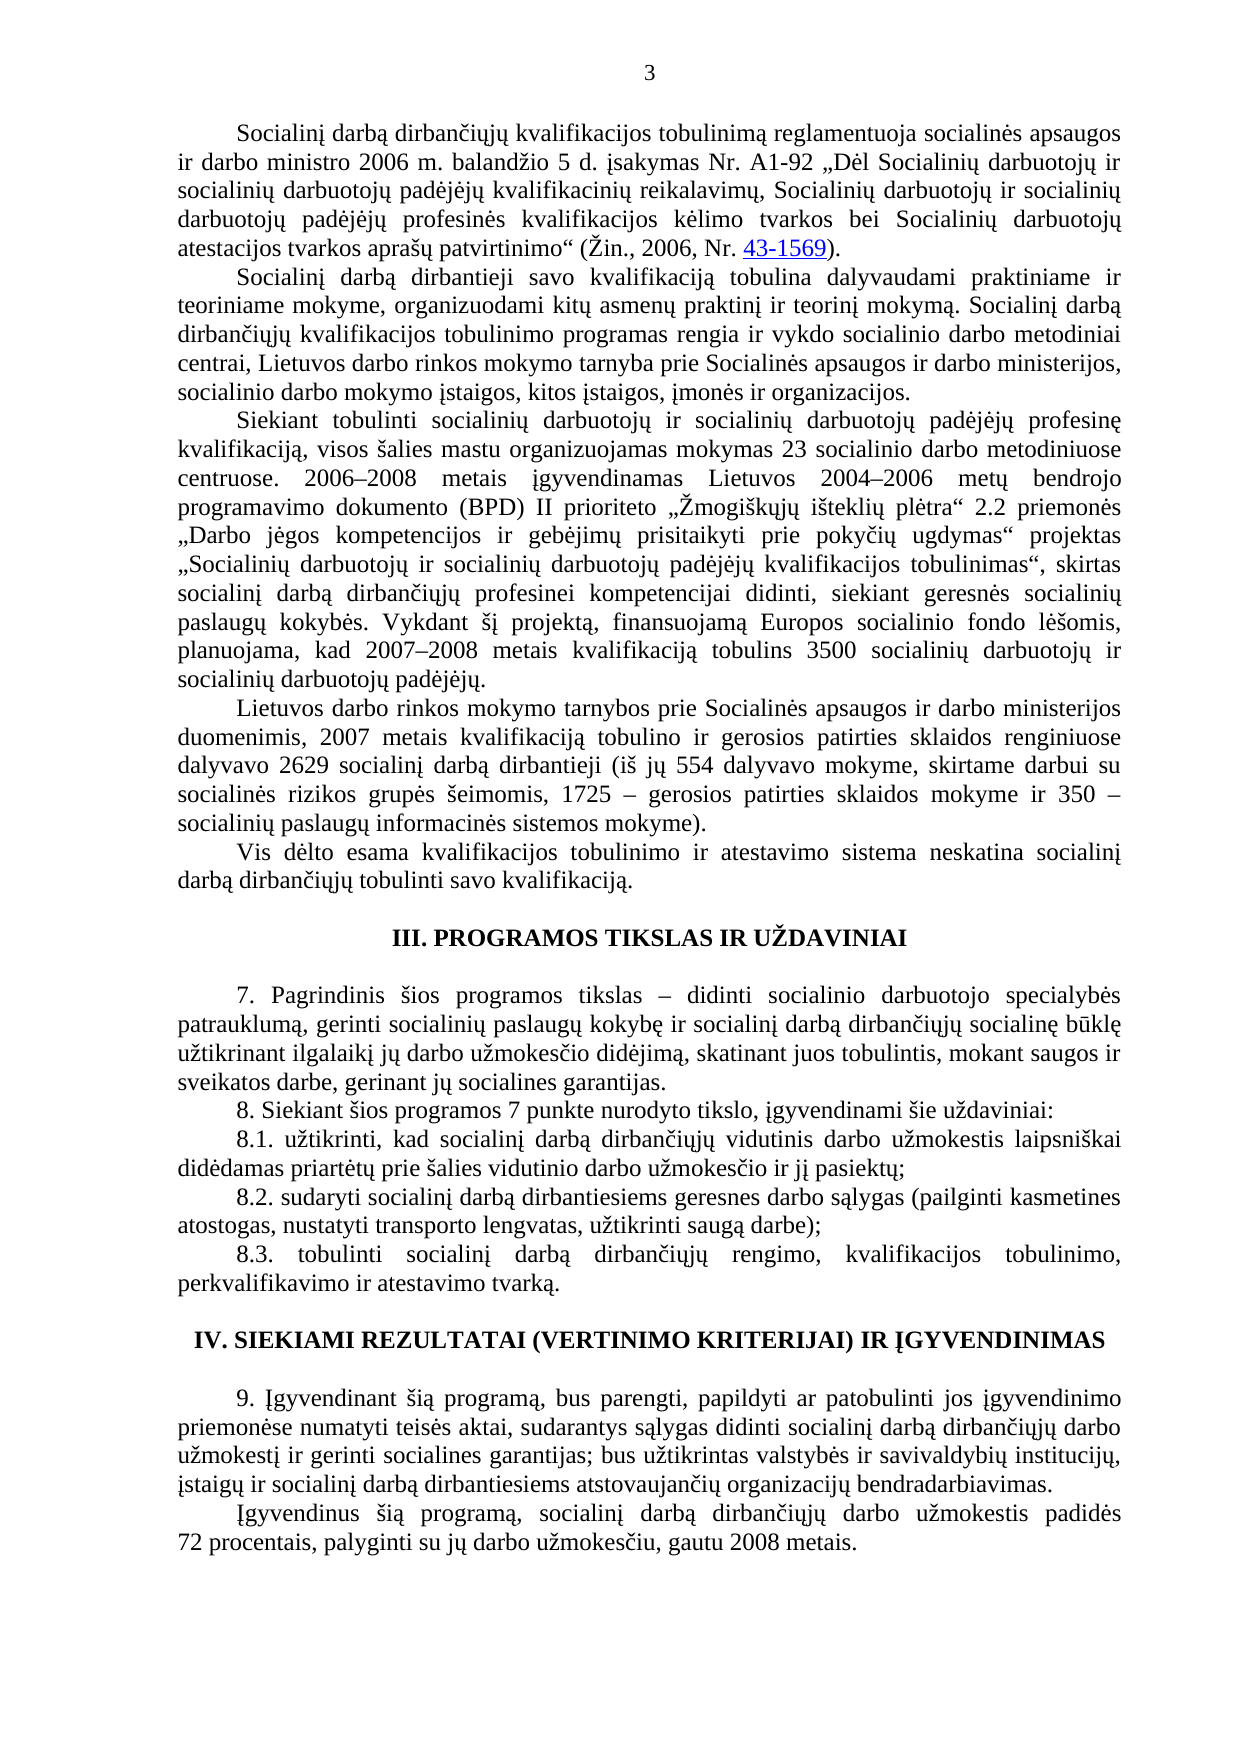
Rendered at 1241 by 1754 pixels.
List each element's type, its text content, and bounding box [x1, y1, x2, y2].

text 7. Pagrindinis šios programos tikslas – didinti socialinio darbuotojo specialybės patrauklumą, gerinti socialinių paslaugų kokybę ir socialinį darbą dirbančiųjų socialinę būklę užtikrinant ilgalaikį jų darbo užmokesčio didėjimą, skatinant juos tobulintis, mokant saugos ir sveikatos darbe, gerinant jų socialines garantijas. [177, 981, 1122, 1096]
text 8.3. tobulinti socialinį darbą dirbančiųjų rengimo, kvalifikacijos tobulinimo, perkvalifikavimo ir atestavimo tvarką. [177, 1239, 1122, 1297]
text 8. Siekiant šios programos 7 punkte nurodyto tikslo, įgyvendinami šie uždaviniai: [177, 1096, 1122, 1124]
text IV. SIEKIAMI REZULTATAI (VERTINIMO KRITERIJAI) IR ĮGYVENDINIMAS [177, 1326, 1122, 1354]
text Lietuvos darbo rinkos mokymo tarnybos prie Socialinės apsaugos ir darbo ministerijos duomenimis, 2007 metais kvalifikaciją tobulino ir gerosios patirties sklaidos renginiuose dalyvavo 2629 socialinį darbą dirbantieji (iš jų 554 dalyvavo mokyme, skirtame darbui su socialinės rizikos grupės šeimomis, 1725 – gerosios patirties sklaidos mokyme ir 350 – socialinių paslaugų informacinės sistemos mokyme). [177, 693, 1122, 837]
text Socialinį darbą dirbantieji savo kvalifikaciją tobulina dalyvaudami praktiniame ir teoriniame mokyme, organizuodami kitų asmenų praktinį ir teorinį mokymą. Socialinį darbą dirbančiųjų kvalifikacijos tobulinimo programas rengia ir vykdo socialinio darbo metodiniai centrai, Lietuvos darbo rinkos mokymo tarnyba prie Socialinės apsaugos ir darbo ministerijos, socialinio darbo mokymo įstaigos, kitos įstaigos, įmonės ir organizacijos. [177, 262, 1122, 406]
text III. PROGRAMOS TIKSLAS IR UŽDAVINIAI [177, 923, 1122, 952]
text 8.2. sudaryti socialinį darbą dirbantiesiems geresnes darbo sąlygas (pailginti kasmetines atostogas, nustatyti transporto lengvatas, užtikrinti saugą darbe); [177, 1182, 1122, 1239]
text 9. Įgyvendinant šią programą, bus parengti, papildyti ar patobulinti jos įgyvendinimo priemonėse numatyti teisės aktai, sudarantys sąlygas didinti socialinį darbą dirbančiųjų darbo užmokestį ir gerinti socialines garantijas; bus užtikrintas valstybės ir savivaldybių institucijų, įstaigų ir socialinį darbą dirbantiesiems atstovaujančių organizacijų bendradarbiavimas. [177, 1383, 1122, 1498]
text Vis dėlto esama kvalifikacijos tobulinimo ir atestavimo sistema neskatina socialinį darbą dirbančiųjų tobulinti savo kvalifikaciją. [177, 837, 1122, 894]
text Siekiant tobulinti socialinių darbuotojų ir socialinių darbuotojų padėjėjų profesinę kvalifikaciją, visos šalies mastu organizuojamas mokymas 23 socialinio darbo metodiniuose centruose. 2006–2008 metais įgyvendinamas Lietuvos 2004–2006 metų bendrojo programavimo dokumento (BPD) II prioriteto „Žmogiškųjų išteklių plėtra“ 2.2 priemonės „Darbo jėgos kompetencijos ir gebėjimų prisitaikyti prie pokyčių ugdymas“ projektas „Socialinių darbuotojų ir socialinių darbuotojų padėjėjų kvalifikacijos tobulinimas“, skirtas socialinį darbą dirbančiųjų profesinei kompetencijai didinti, siekiant geresnės socialinių paslaugų kokybės. Vykdant šį projektą, finansuojamą Europos socialinio fondo lėšomis, planuojama, kad 2007–2008 metais kvalifikaciją tobulins 3500 socialinių darbuotojų ir socialinių darbuotojų padėjėjų. [177, 406, 1122, 693]
text Įgyvendinus šią programą, socialinį darbą dirbančiųjų darbo užmokestis padidės 72 procentais, palyginti su jų darbo užmokesčiu, gautu 2008 metais. [177, 1498, 1122, 1556]
text Socialinį darbą dirbančiųjų kvalifikacijos tobulinimą reglamentuoja socialinės apsaugos ir darbo ministro 2006 m. balandžio 5 d. įsakymas Nr. A1-92 „Dėl Socialinių darbuotojų ir socialinių darbuotojų padėjėjų kvalifikacinių reikalavimų, Socialinių darbuotojų ir socialinių darbuotojų padėjėjų profesinės kvalifikacijos kėlimo tvarkos bei Socialinių darbuotojų atestacijos tvarkos aprašų patvirtinimo“ (Žin., 2006, Nr. 43-1569). [177, 118, 1122, 262]
text 8.1. užtikrinti, kad socialinį darbą dirbančiųjų vidutinis darbo užmokestis laipsniškai didėdamas priartėtų prie šalies vidutinio darbo užmokesčio ir jį pasiektų; [177, 1124, 1122, 1182]
